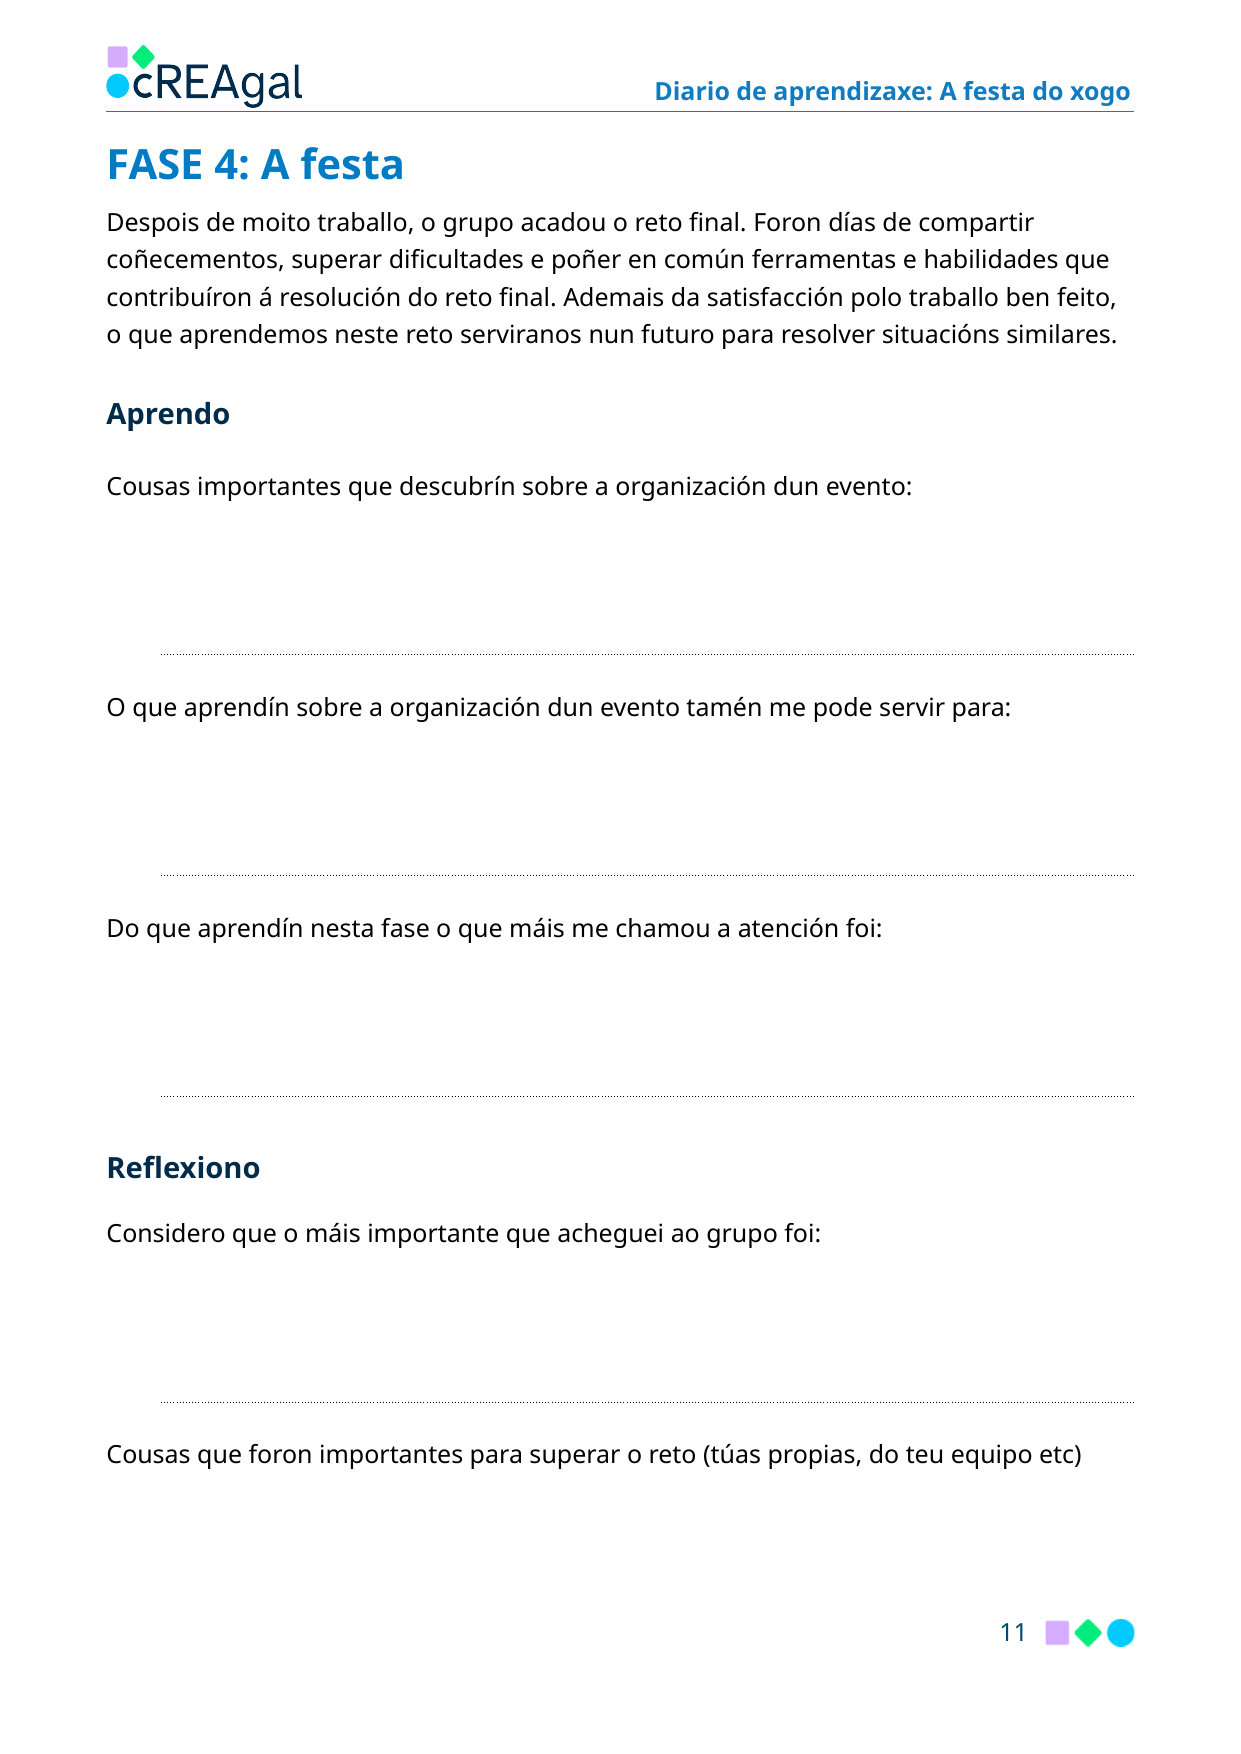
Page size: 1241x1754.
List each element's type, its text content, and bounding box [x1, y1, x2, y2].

table_header [160, 508, 1134, 655]
picture [1124, 1636, 1135, 1647]
picture [1045, 1619, 1118, 1647]
table_header [160, 729, 1134, 876]
table_header [160, 1255, 1134, 1403]
text Do que aprendín nesta fase o que máis me chamou a atención foi: [106, 910, 1134, 944]
subtitle FASE 4: A festa [106, 135, 1134, 192]
subtitle Reflexiono [106, 1147, 1134, 1187]
subtitle Aprendo [106, 394, 1134, 433]
table_header [160, 950, 1134, 1097]
text O que aprendín sobre a organización dun evento tamén me pode servir para: [106, 689, 1134, 723]
picture [1125, 1619, 1135, 1630]
text Cousas importantes que descubrín sobre a organización dun evento: [106, 468, 1134, 502]
text Cousas que foron importantes para superar o reto (túas propias, do teu equipo etc) [106, 1437, 1134, 1471]
picture [106, 45, 302, 108]
text Despois de moito traballo, o grupo acadou o reto final. Foron días de compartir coñecementos, superar dificultades e poñer en común ferramentas e habilidades que contribuíron á resolución do reto final. Ademais da satisfacción polo traballo ben feito, o que aprendemos neste reto serviranos nun futuro para resolver situacións similares. [106, 204, 1134, 351]
text Considero que o máis importante que acheguei ao grupo foi: [106, 1216, 1134, 1250]
